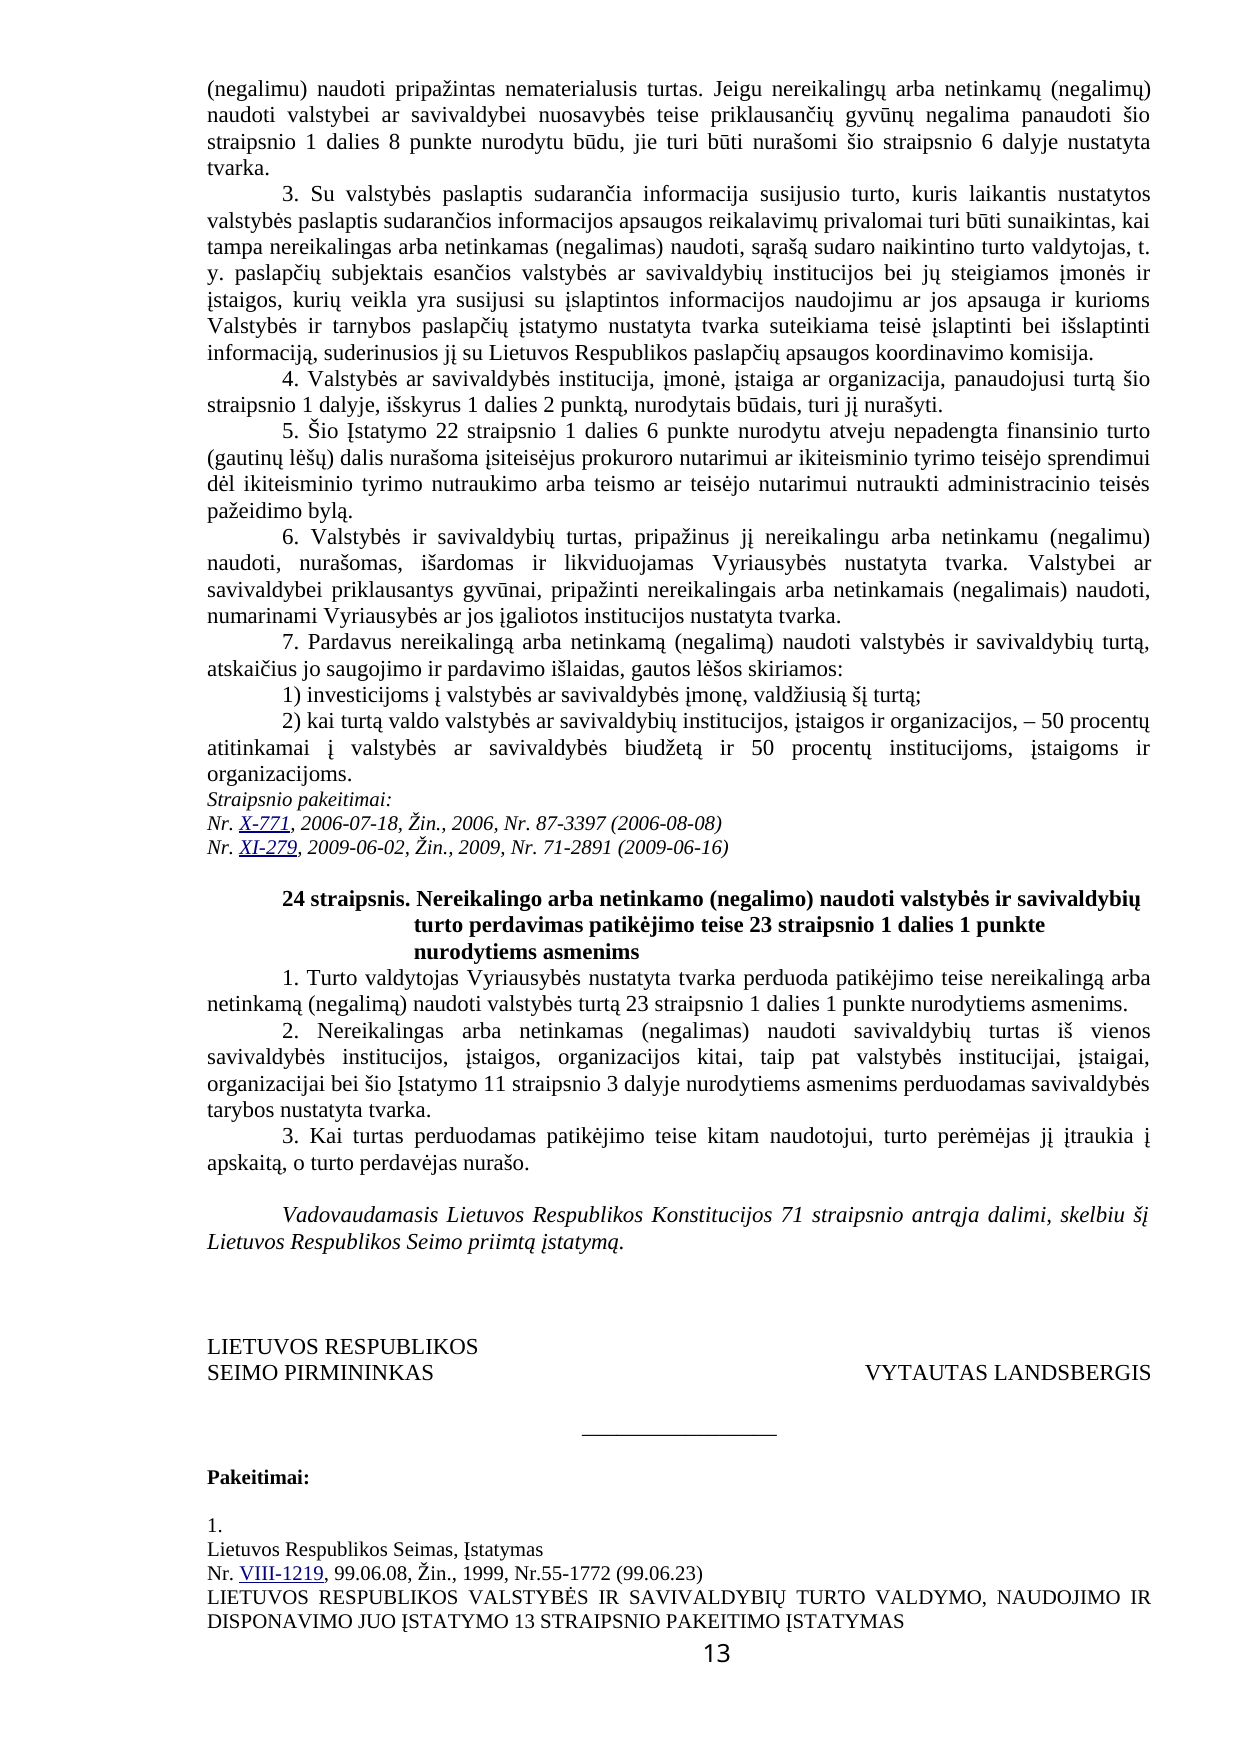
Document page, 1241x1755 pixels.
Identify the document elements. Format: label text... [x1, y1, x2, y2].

text 6. Valstybės ir savivaldybių turtas, pripažinus jį nereikalingu arba netinkamu (negalimu) naudoti, nurašomas, išardomas ir likviduojamas Vyriausybės nustatyta tvarka. Valstybei ar savivaldybei priklausantys gyvūnai, pripažinti nereikalingais arba netinkamais (negalimais) naudoti, numarinami Vyriausybės ar jos įgaliotos institucijos nustatyta tvarka. [207, 523, 1152, 628]
text 1) investicijoms į valstybės ar savivaldybės įmonę, valdžiusią šį turtą; [207, 681, 1152, 707]
text SEIMO PIRMININKAS VYTAUTAS LANDSBERGIS [207, 1359, 1152, 1386]
text 7. Pardavus nereikalingą arba netinkamą (negalimą) naudoti valstybės ir savivaldybių turtą, atskaičius jo saugojimo ir pardavimo išlaidas, gautos lėšos skiriamos: [207, 628, 1152, 681]
text turto perdavimas patikėjimo teise 23 straipsnio 1 dalies 1 punkte [413, 911, 1152, 938]
text 4. Valstybės ar savivaldybės institucija, įmonė, įstaiga ar organizacija, panaudojusi turtą šio straipsnio 1 dalyje, išskyrus 1 dalies 2 punktą, nurodytais būdais, turi jį nurašyti. [207, 365, 1152, 418]
text 3. Su valstybės paslaptis sudarančia informacija susijusio turto, kuris laikantis nustatytos valstybės paslaptis sudarančios informacijos apsaugos reikalavimų privalomai turi būti sunaikintas, kai tampa nereikalingas arba netinkamas (negalimas) naudoti, sąrašą sudaro naikintino turto valdytojas, t. y. paslapčių subjektais esančios valstybės ar savivaldybių institucijos bei jų steigiamos įmonės ir įstaigos, kurių veikla yra susijusi su įslaptintos informacijos naudojimu ar jos apsauga ir kurioms Valstybės ir tarnybos paslapčių įstatymo nustatyta tvarka suteikiama teisė įslaptinti bei išslaptinti informaciją, suderinusios jį su Lietuvos Respublikos paslapčių apsaugos koordinavimo komisija. [207, 180, 1152, 365]
text LIETUVOS RESPUBLIKOS VALSTYBĖS IR SAVIVALDYBIŲ TURTO VALDYMO, NAUDOJIMO IR DISPONAVIMO JUO ĮSTATYMO 13 STRAIPSNIO PAKEITIMO ĮSTATYMAS [207, 1585, 1152, 1633]
text 2) kai turtą valdo valstybės ar savivaldybių institucijos, įstaigos ir organizacijos, – 50 procentų atitinkamai į valstybės ar savivaldybės biudžetą ir 50 procentų institucijoms, įstaigoms ir organizacijoms. [207, 707, 1152, 787]
text Nr. X-771, 2006-07-18, Žin., 2006, Nr. 87-3397 (2006-08-08) [207, 811, 1152, 835]
text LIETUVOS RESPUBLIKOS [207, 1333, 1152, 1359]
text _________________ [207, 1412, 1152, 1438]
text Nr. VIII-1219, 99.06.08, Žin., 1999, Nr.55-1772 (99.06.23) [207, 1561, 1152, 1585]
text 2. Nereikalingas arba netinkamas (negalimas) naudoti savivaldybių turtas iš vienos savivaldybės institucijos, įstaigos, organizacijos kitai, taip pat valstybės institucijai, įstaigai, organizacijai bei šio Įstatymo 11 straipsnio 3 dalyje nurodytiems asmenims perduodamas savivaldybės tarybos nustatyta tvarka. [207, 1017, 1152, 1122]
text 1. Turto valdytojas Vyriausybės nustatyta tvarka perduoda patikėjimo teise nereikalingą arba netinkamą (negalimą) naudoti valstybės turtą 23 straipsnio 1 dalies 1 punkte nurodytiems asmenims. [207, 964, 1152, 1017]
text Pakeitimai: [207, 1465, 1152, 1489]
text (negalimu) naudoti pripažintas nematerialusis turtas. Jeigu nereikalingų arba netinkamų (negalimų) naudoti valstybei ar savivaldybei nuosavybės teise priklausančių gyvūnų negalima panaudoti šio straipsnio 1 dalies 8 punkte nurodytu būdu, jie turi būti nurašomi šio straipsnio 6 dalyje nustatyta tvarka. [207, 75, 1152, 180]
text 3. Kai turtas perduodamas patikėjimo teise kitam naudotojui, turto perėmėjas jį įtraukia į apskaitą, o turto perdavėjas nurašo. [207, 1122, 1152, 1175]
text Vadovaudamasis Lietuvos Respublikos Konstitucijos 71 straipsnio antrąja dalimi, skelbiu šį Lietuvos Respublikos Seimo priimtą įstatymą. [207, 1201, 1152, 1254]
text Straipsnio pakeitimai: [207, 787, 1152, 811]
text 24 straipsnis. Nereikalingo arba netinkamo (negalimo) naudoti valstybės ir savivaldybių [282, 885, 1152, 911]
text Lietuvos Respublikos Seimas, Įstatymas [207, 1537, 1152, 1561]
text Nr. XI-279, 2009-06-02, Žin., 2009, Nr. 71-2891 (2009-06-16) [207, 835, 1152, 859]
text nurodytiems asmenims [413, 938, 1152, 964]
text 5. Šio Įstatymo 22 straipsnio 1 dalies 6 punkte nurodytu atveju nepadengta finansinio turto (gautinų lėšų) dalis nurašoma įsiteisėjus prokuroro nutarimui ar ikiteisminio tyrimo teisėjo sprendimui dėl ikiteisminio tyrimo nutraukimo arba teismo ar teisėjo nutarimui nutraukti administracinio teisės pažeidimo bylą. [207, 418, 1152, 523]
text 1. [207, 1513, 1152, 1537]
